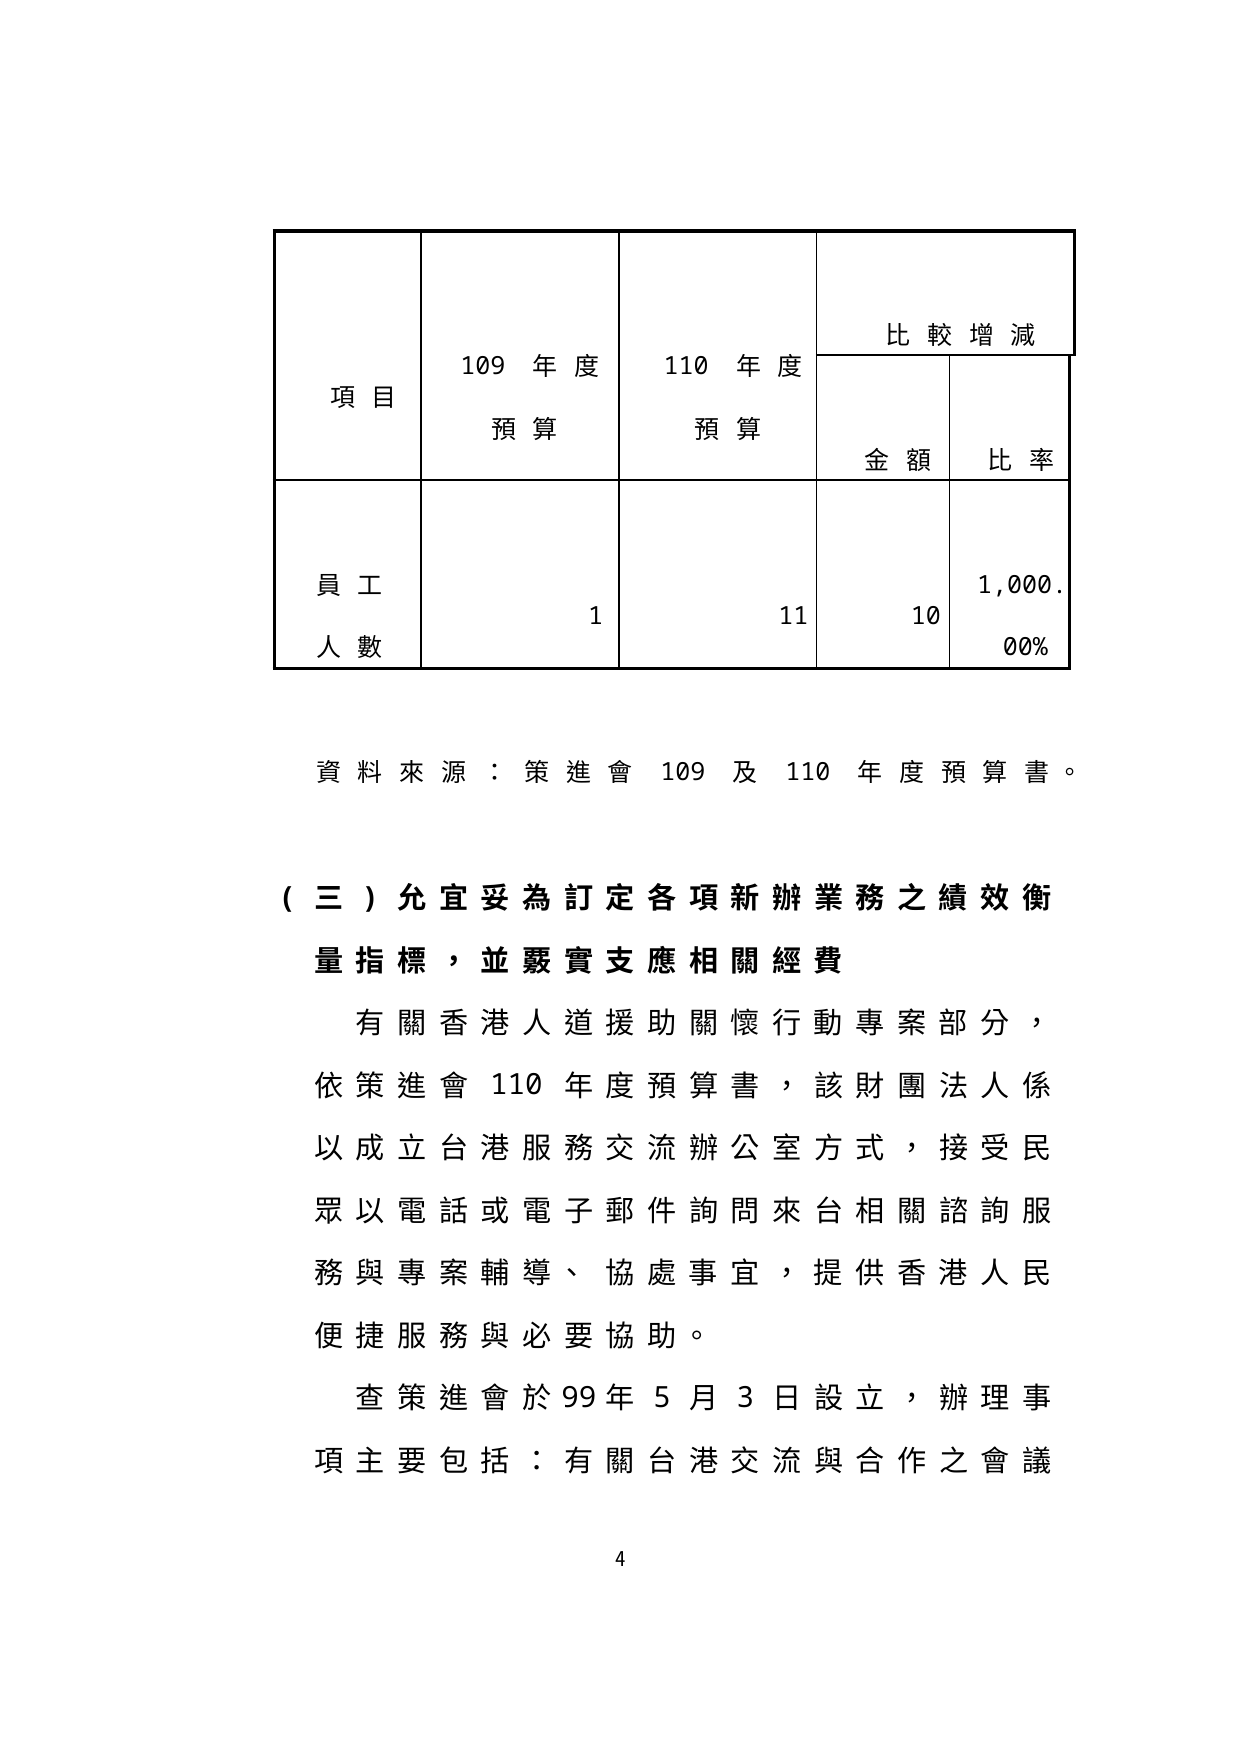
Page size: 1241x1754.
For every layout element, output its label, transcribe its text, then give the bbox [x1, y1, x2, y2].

table_cell 金額 [817, 356, 949, 479]
table_cell 1,000.00% [950, 481, 1068, 667]
table_cell 1 [422, 481, 618, 667]
table_cell 10 [817, 481, 949, 667]
table_header 109年度預算 [422, 233, 618, 479]
table_header 比較增減 [817, 233, 1073, 354]
table_header 110年度預算 [620, 233, 816, 479]
text 查策進會於99年5月3日設立，辦理事項主要包括：有關台港交流與合作之會議 [271, 1354, 1058, 1479]
table_cell 比率 [950, 356, 1068, 479]
text (三)允宜妥為訂定各項新辦業務之績效衡量指標，並覈實支應相關經費 [242, 854, 1058, 979]
text 有關香港人道援助關懷行動專案部分，依策進會110年度預算書，該財團法人係以成立台港服務交流辦公室方式，接受民眾以電話或電子郵件詢問來台相關諮詢服務與專案輔導、協處事宜，提供香港人民便捷服務與必要協助。 [271, 979, 1058, 1354]
table_cell 11 [620, 481, 816, 667]
table_header 項目 [276, 233, 420, 479]
text 資料來源：策進會109及110年度預算書。 [271, 729, 1058, 792]
table_cell 員工人數 [276, 481, 420, 667]
